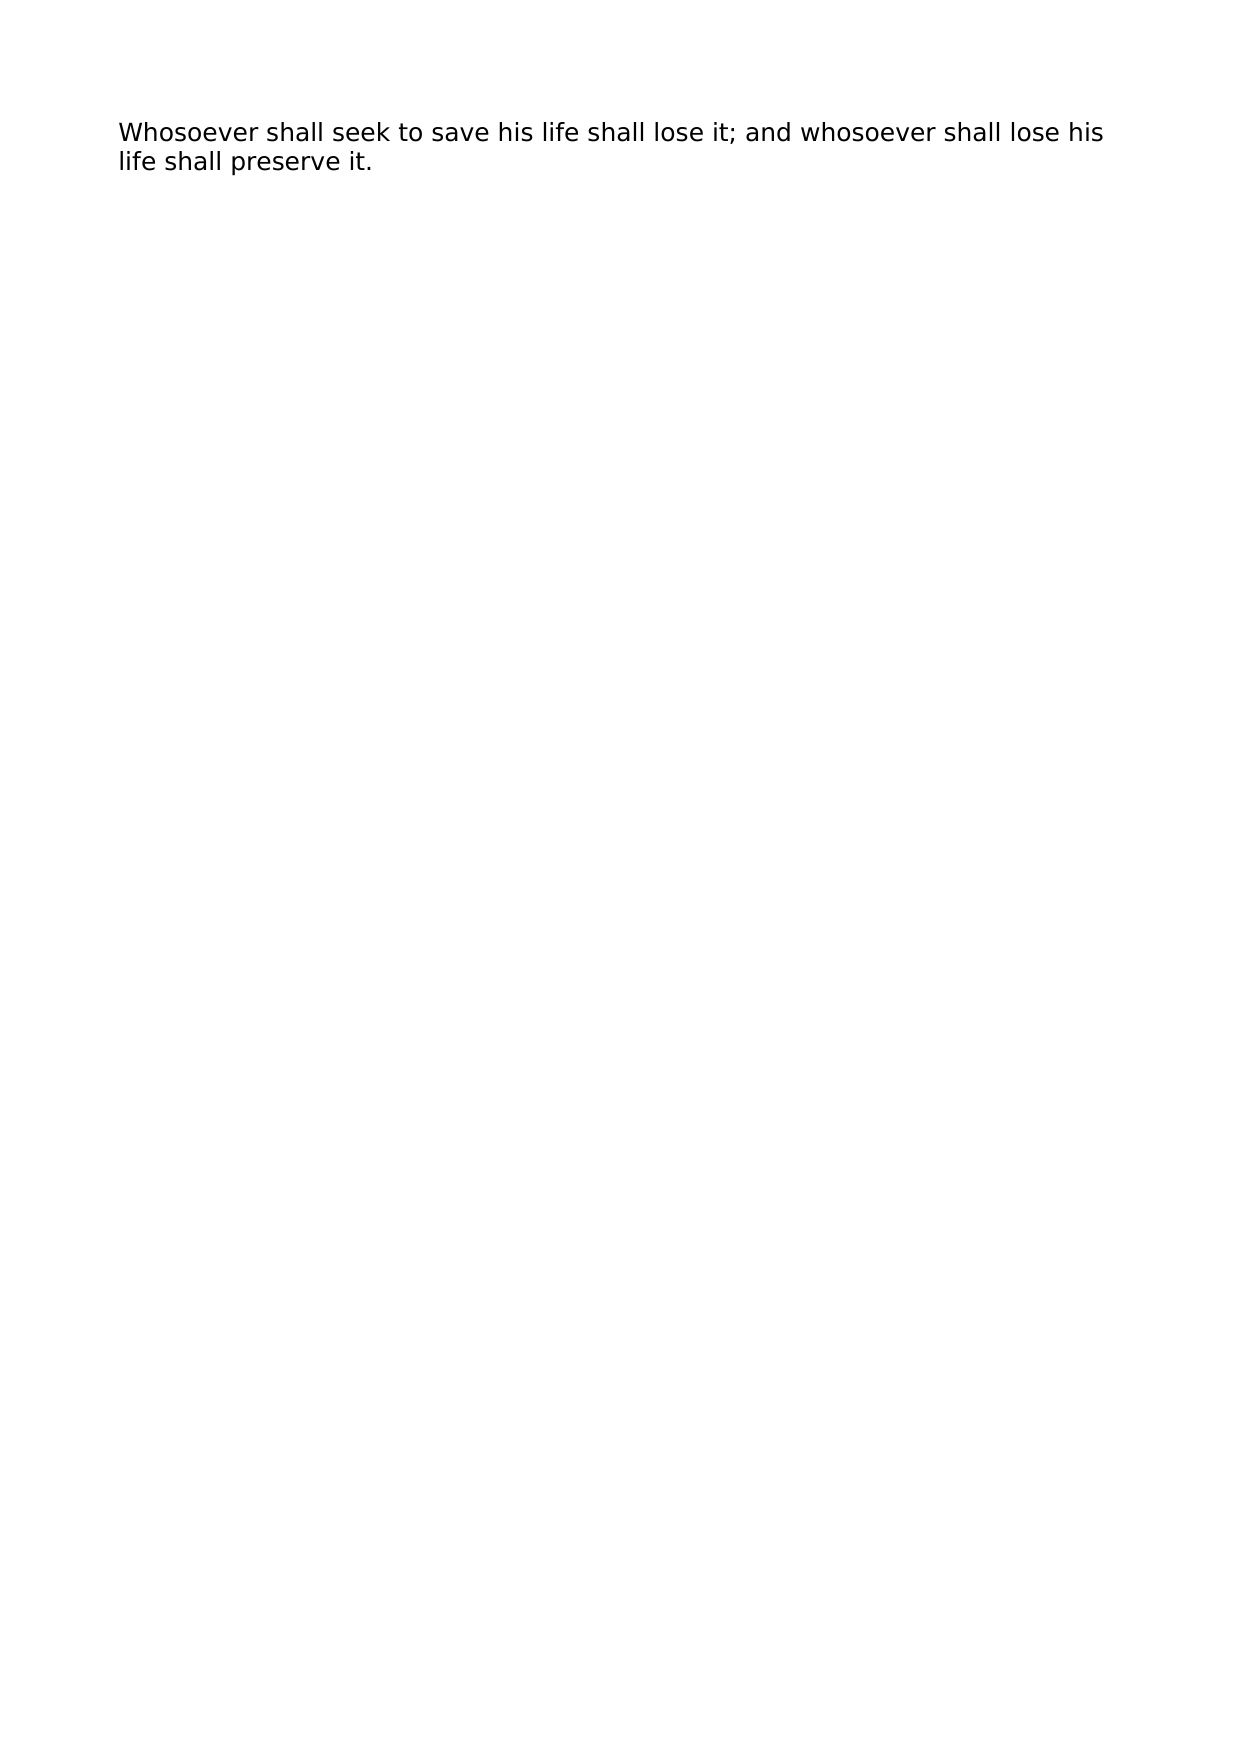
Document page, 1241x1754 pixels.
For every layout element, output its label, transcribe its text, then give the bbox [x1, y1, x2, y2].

text Whosoever shall seek to save his life shall lose it; and whosoever shall lose his life shall preserve it. [118, 118, 1122, 176]
